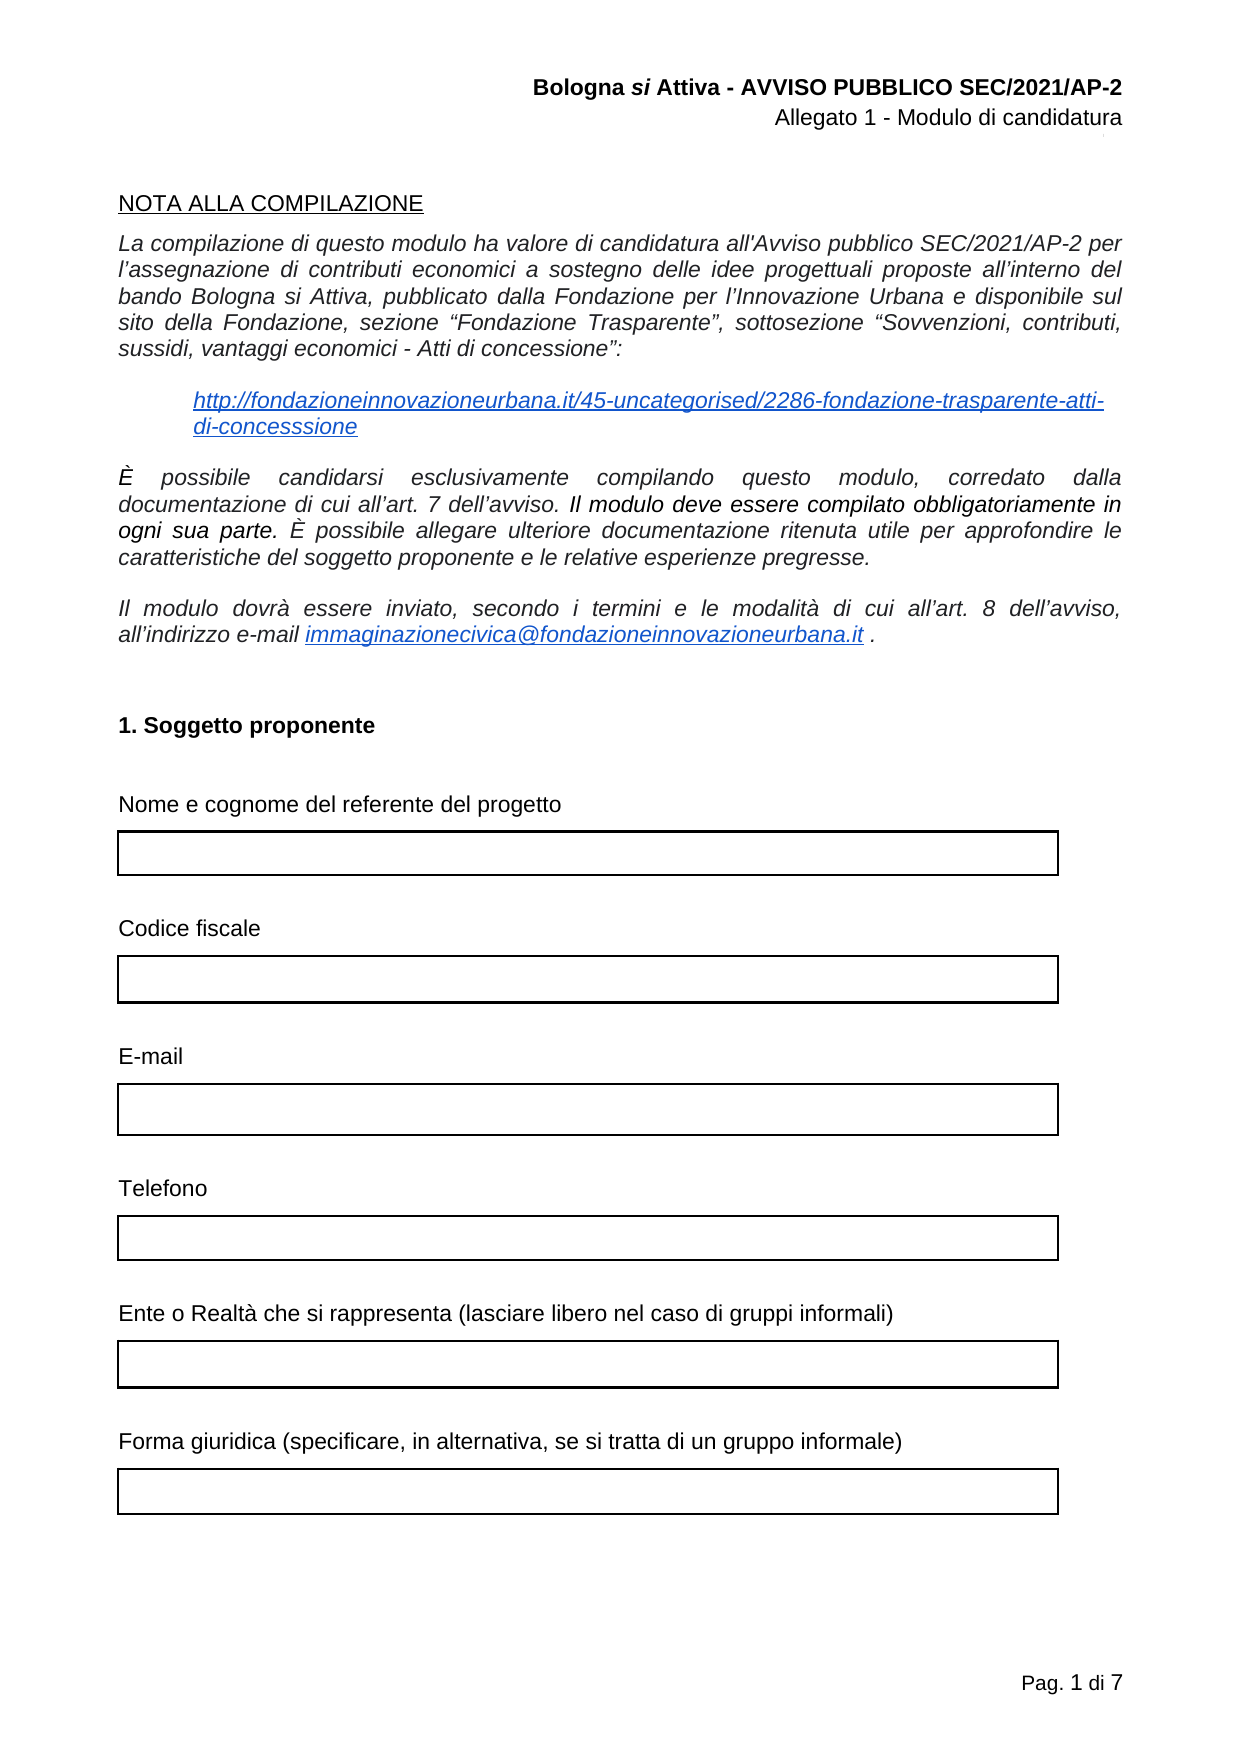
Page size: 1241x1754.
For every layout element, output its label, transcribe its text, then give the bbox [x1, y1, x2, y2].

text Telefono [118, 1175, 1122, 1202]
text Forma giuridica (specificare, in alternativa, se si tratta di un gruppo informale) [118, 1388, 1122, 1454]
text È possibile candidarsi esclusivamente compilando questo modulo, corredato dalla documentazione di cui all’art. 7 dell’avviso. Il modulo deve essere compilato obbligatoriamente in ogni sua parte. È possibile allegare ulteriore documentazione ritenuta utile per approfondire le caratteristiche del soggetto proponente e le relative esperienze pregresse. [118, 464, 1122, 570]
text http://fondazioneinnovazioneurbana.it/45-uncategorised/2286-fondazione-trasparente-atti-di-concesssione [193, 387, 1122, 439]
text Nome e cognome del referente del progetto [118, 791, 1122, 817]
table_header [119, 1217, 1057, 1258]
text 1. Soggetto proponente [118, 712, 1122, 738]
text Codice fiscale [118, 915, 1122, 942]
table_header [119, 1342, 1057, 1386]
table_header [119, 1470, 1057, 1512]
text Il modulo dovrà essere inviato, secondo i termini e le modalità di cui all’art. 8 dell’avviso, all’indirizzo e-mail immaginazionecivica@fondazioneinnovazioneurbana.it . [118, 595, 1122, 647]
text NOTA ALLA COMPILAZIONE [118, 190, 1122, 217]
table_header [119, 833, 1057, 874]
text La compilazione di questo modulo ha valore di candidatura all'Avviso pubblico SEC/2021/AP-2 per l’assegnazione di contributi economici a sostegno delle idee progettuali proposte all’interno del bando Bologna si Attiva, pubblicato dalla Fondazione per l’Innovazione Urbana e disponibile sul sito della Fondazione, sezione “Fondazione Trasparente”, sottosezione “Sovvenzioni, contributi, sussidi, vantaggi economici - Atti di concessione”: [118, 230, 1122, 362]
table_header [119, 1085, 1057, 1134]
table_header [119, 957, 1057, 1001]
text Ente o Realtà che si rappresenta (lasciare libero nel caso di gruppi informali) [118, 1300, 1122, 1326]
text E-mail [118, 1043, 1122, 1069]
